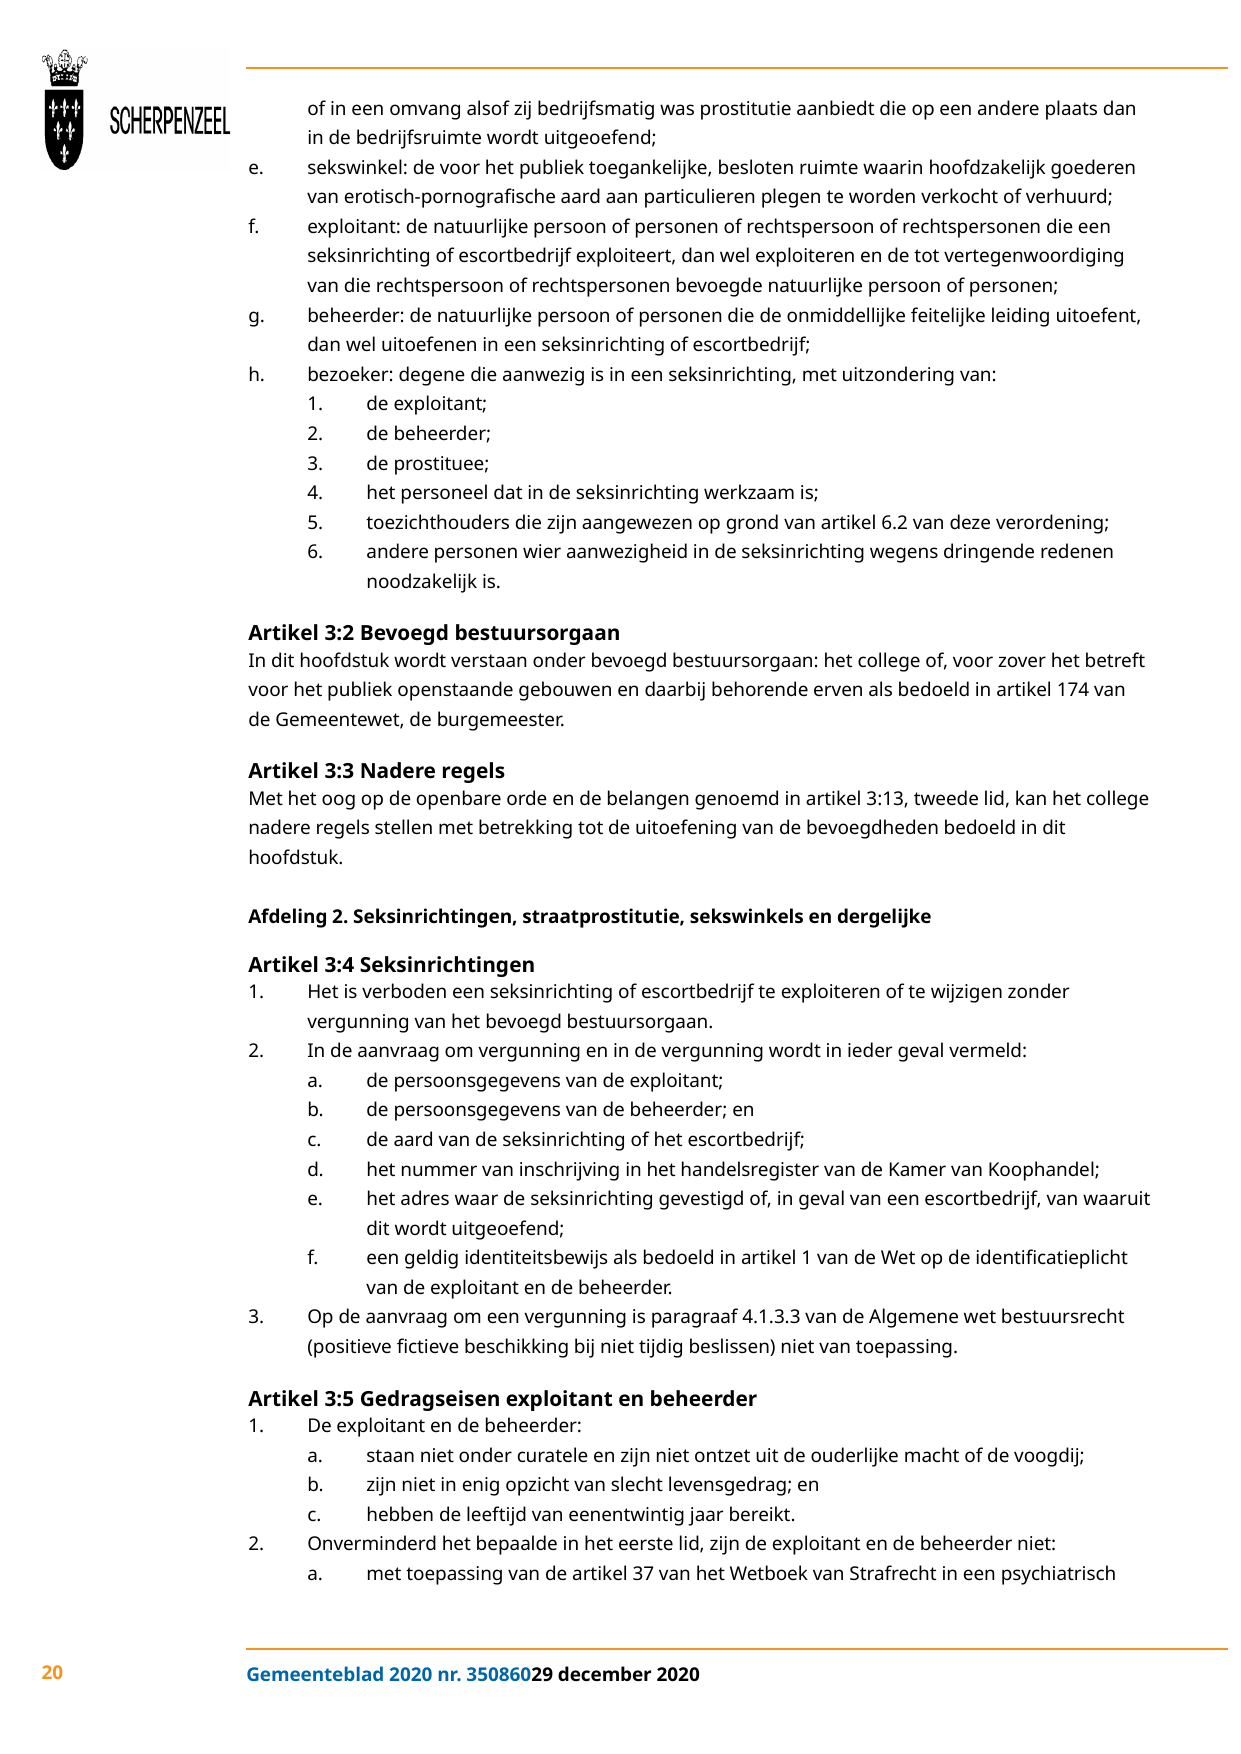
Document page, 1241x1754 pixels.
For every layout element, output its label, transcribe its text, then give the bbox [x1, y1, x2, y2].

list Het is verboden een seksinrichting of escortbedrijf te exploiteren of te wijzigen zonder vergunning van het bevoegd bestuursorgaan. [248, 978, 1152, 1034]
list exploitant: de natuurlijke persoon of personen of rechtspersoon of rechtspersonen die een seksinrichting of escortbedrijf exploiteert, dan wel exploiteren en de tot vertegenwoordiging van die rechtspersoon of rechtspersonen bevoegde natuurlijke persoon of personen; [248, 213, 1152, 298]
text Artikel 3:3 Nadere regels [248, 757, 1152, 785]
list de beheerder; [307, 420, 1152, 446]
text In dit hoofdstuk wordt verstaan onder bevoegd bestuursorgaan: het college of, voor zover het betreft voor het publiek openstaande gebouwen en daarbij behorende erven als bedoeld in artikel 174 van de Gemeentewet, de burgemeester. [248, 647, 1152, 732]
list met toepassing van de artikel 37 van het Wetboek van Strafrecht in een psychiatrisch [307, 1560, 1152, 1586]
text Artikel 3:4 Seksinrichtingen [248, 950, 1152, 978]
list de exploitant; [307, 391, 1152, 416]
list staan niet onder curatele en zijn niet ontzet uit de ouderlijke macht of de voogdij; [307, 1442, 1152, 1467]
list of in een omvang alsof zij bedrijfsmatig was prostitutie aanbiedt die op een andere plaats dan in de bedrijfsruimte wordt uitgeoefend; [248, 95, 1152, 150]
text Met het oog op de openbare orde en de belangen genoemd in artikel 3:13, tweede lid, kan het college nadere regels stellen met betrekking tot de uitoefening van de bevoegdheden bedoeld in dit hoofdstuk. [248, 785, 1152, 870]
list zijn niet in enig opzicht van slecht levensgedrag; en [307, 1471, 1152, 1497]
list De exploitant en de beheerder: [248, 1412, 1152, 1438]
picture [41, 47, 231, 172]
list In de aanvraag om vergunning en in de vergunning wordt in ieder geval vermeld: [248, 1037, 1152, 1063]
list het adres waar de seksinrichting gevestigd of, in geval van een escortbedrijf, van waaruit dit wordt uitgeoefend; [307, 1185, 1152, 1241]
list sekswinkel: de voor het publiek toegankelijke, besloten ruimte waarin hoofdzakelijk goederen van erotisch-pornografische aard aan particulieren plegen te worden verkocht of verhuurd; [248, 154, 1152, 209]
list de persoonsgegevens van de exploitant; [307, 1067, 1152, 1093]
list andere personen wier aanwezigheid in de seksinrichting wegens dringende redenen noodzakelijk is. [307, 538, 1152, 594]
text Artikel 3:5 Gedragseisen exploitant en beheerder [248, 1384, 1152, 1412]
list een geldig identiteitsbewijs als bedoeld in artikel 1 van de Wet op de identificatieplicht van de exploitant en de beheerder. [307, 1244, 1152, 1300]
list het personeel dat in de seksinrichting werkzaam is; [307, 479, 1152, 505]
list de persoonsgegevens van de beheerder; en [307, 1097, 1152, 1122]
list beheerder: de natuurlijke persoon of personen die de onmiddellijke feitelijke leiding uitoefent, dan wel uitoefenen in een seksinrichting of escortbedrijf; [248, 302, 1152, 357]
list de aard van de seksinrichting of het escortbedrijf; [307, 1126, 1152, 1152]
list de prostituee; [307, 450, 1152, 476]
list Op de aanvraag om een vergunning is paragraaf 4.1.3.3 van de Algemene wet bestuursrecht (positieve fictieve beschikking bij niet tijdig beslissen) niet van toepassing. [248, 1304, 1152, 1359]
list hebben de leeftijd van eenentwintig jaar bereikt. [307, 1501, 1152, 1527]
list het nummer van inschrijving in het handelsregister van de Kamer van Koophandel; [307, 1156, 1152, 1182]
list toezichthouders die zijn aangewezen op grond van artikel 6.2 van deze verordening; [307, 509, 1152, 535]
list bezoeker: degene die aanwezig is in een seksinrichting, met uitzondering van: [248, 361, 1152, 387]
list Onverminderd het bepaalde in het eerste lid, zijn de exploitant en de beheerder niet: [248, 1531, 1152, 1556]
text Afdeling 2. Seksinrichtingen, straatprostitutie, sekswinkels en dergelijke [248, 903, 1152, 929]
text Artikel 3:2 Bevoegd bestuursorgaan [248, 618, 1152, 647]
